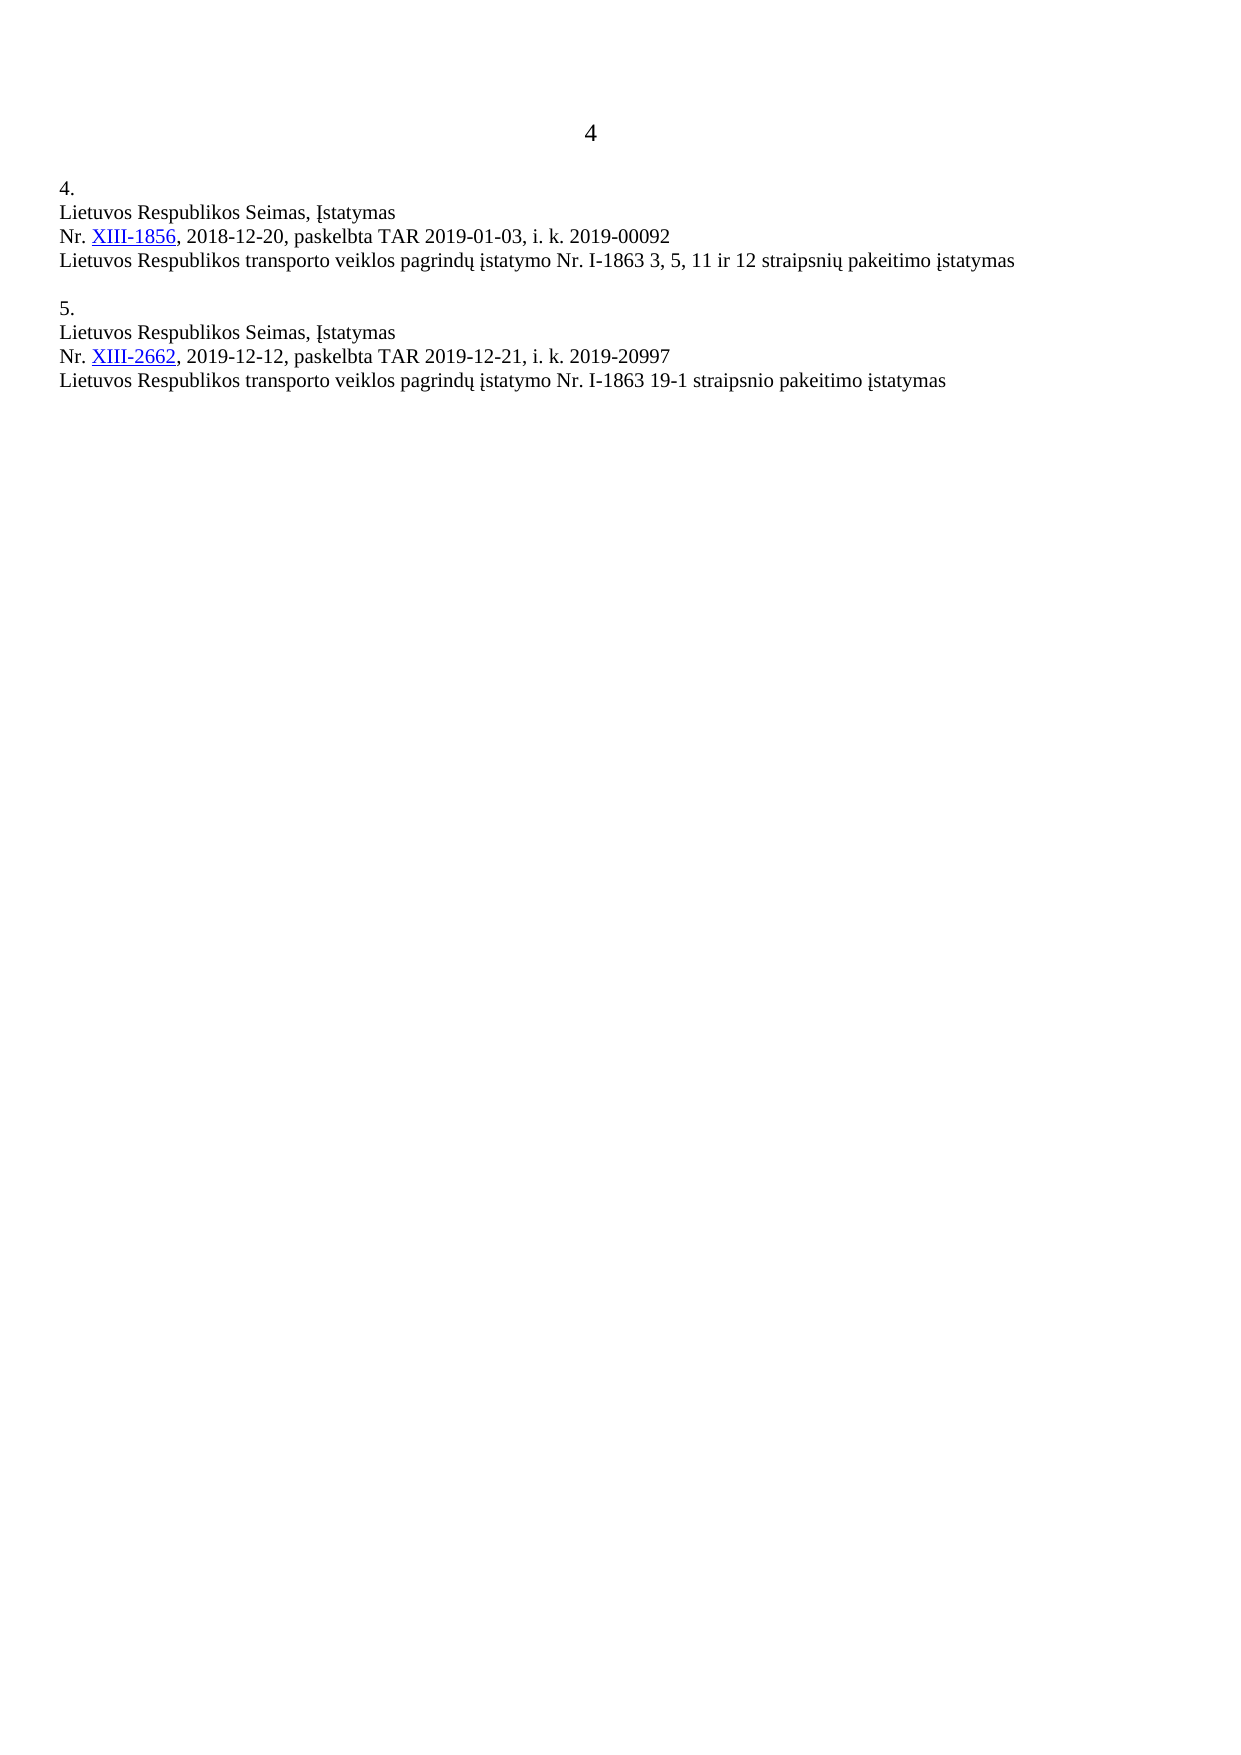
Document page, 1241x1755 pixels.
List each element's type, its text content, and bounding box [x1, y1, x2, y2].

text Lietuvos Respublikos transporto veiklos pagrindų įstatymo Nr. I-1863 19-1 straipsnio pakeitimo įstatymas [59, 368, 1122, 392]
text Lietuvos Respublikos transporto veiklos pagrindų įstatymo Nr. I-1863 3, 5, 11 ir 12 straipsnių pakeitimo įstatymas [59, 248, 1122, 272]
text 5. [59, 296, 1122, 320]
text Nr. XIII-2662, 2019-12-12, paskelbta TAR 2019-12-21, i. k. 2019-20997 [59, 344, 1122, 368]
text 4. [59, 176, 1122, 200]
text Lietuvos Respublikos Seimas, Įstatymas [59, 320, 1122, 344]
text Lietuvos Respublikos Seimas, Įstatymas [59, 200, 1122, 224]
text Nr. XIII-1856, 2018-12-20, paskelbta TAR 2019-01-03, i. k. 2019-00092 [59, 224, 1122, 248]
